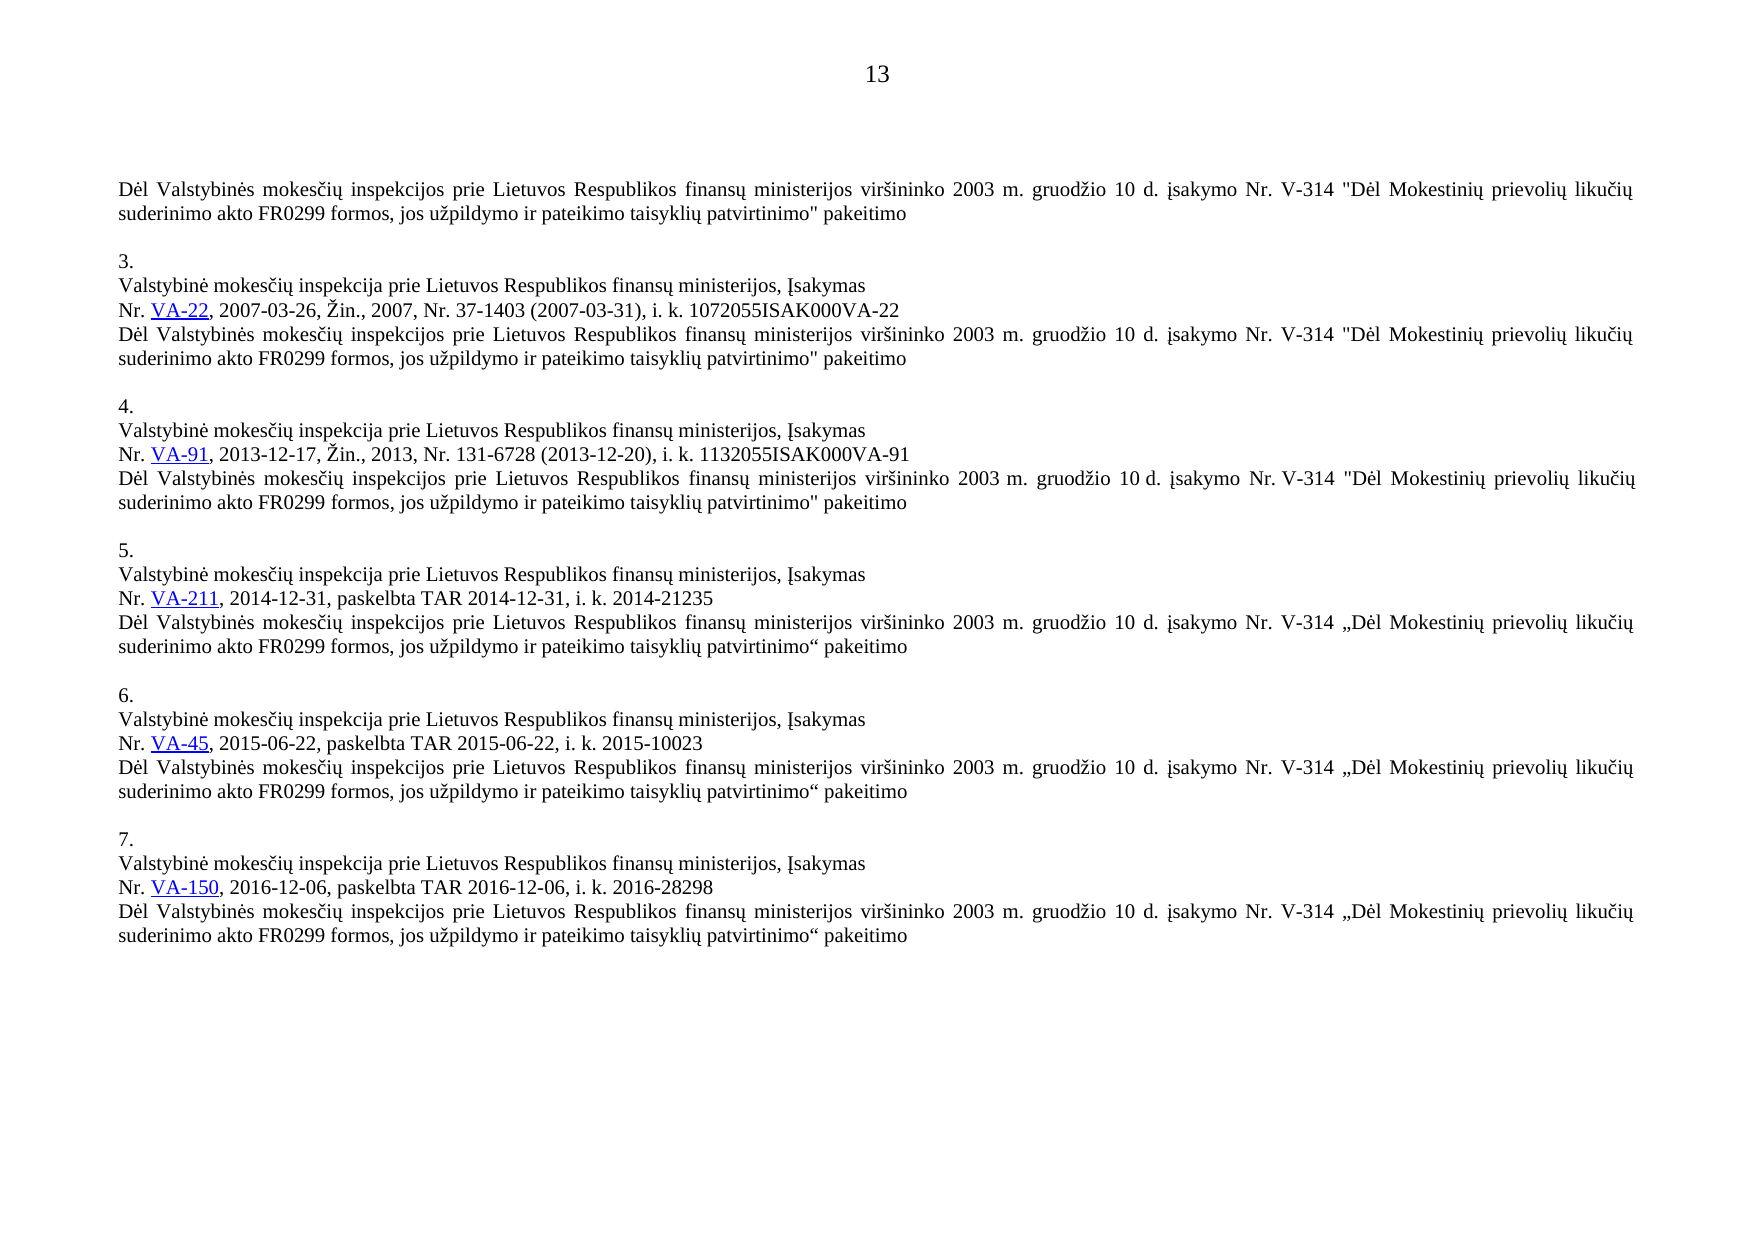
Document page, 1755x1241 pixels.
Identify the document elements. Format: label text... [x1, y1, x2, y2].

text 6. [118, 682, 1636, 707]
text Nr. VA-211, 2014-12-31, paskelbta TAR 2014-12-31, i. k. 2014-21235 [118, 586, 1636, 610]
text Dėl Valstybinės mokesčių inspekcijos prie Lietuvos Respublikos finansų ministerijos viršininko 2003 m. gruodžio 10 d. įsakymo Nr. V-314 "Dėl Mokestinių prievolių likučių suderinimo akto FR0299 formos, jos užpildymo ir pateikimo taisyklių patvirtinimo" pakeitimo [118, 177, 1636, 225]
text Nr. VA-22, 2007-03-26, Žin., 2007, Nr. 37-1403 (2007-03-31), i. k. 1072055ISAK000VA-22 [118, 297, 1636, 322]
text Valstybinė mokesčių inspekcija prie Lietuvos Respublikos finansų ministerijos, Įsakymas [118, 418, 1636, 442]
text Nr. VA-45, 2015-06-22, paskelbta TAR 2015-06-22, i. k. 2015-10023 [118, 731, 1636, 755]
text Dėl Valstybinės mokesčių inspekcijos prie Lietuvos Respublikos finansų ministerijos viršininko 2003 m. gruodžio 10 d. įsakymo Nr. V-314 "Dėl Mokestinių prievolių likučių suderinimo akto FR0299 formos, jos užpildymo ir pateikimo taisyklių patvirtinimo" pakeitimo [118, 322, 1636, 370]
text Nr. VA-150, 2016-12-06, paskelbta TAR 2016-12-06, i. k. 2016-28298 [118, 875, 1636, 899]
text Valstybinė mokesčių inspekcija prie Lietuvos Respublikos finansų ministerijos, Įsakymas [118, 707, 1636, 731]
text Dėl Valstybinės mokesčių inspekcijos prie Lietuvos Respublikos finansų ministerijos viršininko 2003 m. gruodžio 10 d. įsakymo Nr. V-314 „Dėl Mokestinių prievolių likučių suderinimo akto FR0299 formos, jos užpildymo ir pateikimo taisyklių patvirtinimo“ pakeitimo [118, 899, 1636, 947]
text 4. [118, 394, 1636, 418]
text Nr. VA-91, 2013-12-17, Žin., 2013, Nr. 131-6728 (2013-12-20), i. k. 1132055ISAK000VA-91 [118, 442, 1636, 466]
text Valstybinė mokesčių inspekcija prie Lietuvos Respublikos finansų ministerijos, Įsakymas [118, 851, 1636, 875]
text 5. [118, 538, 1636, 562]
text Dėl Valstybinės mokesčių inspekcijos prie Lietuvos Respublikos finansų ministerijos viršininko 2003 m. gruodžio 10 d. įsakymo Nr. V-314 „Dėl Mokestinių prievolių likučių suderinimo akto FR0299 formos, jos užpildymo ir pateikimo taisyklių patvirtinimo“ pakeitimo [118, 610, 1636, 658]
text 3. [118, 249, 1636, 273]
text Valstybinė mokesčių inspekcija prie Lietuvos Respublikos finansų ministerijos, Įsakymas [118, 273, 1636, 297]
text Dėl Valstybinės mokesčių inspekcijos prie Lietuvos Respublikos finansų ministerijos viršininko 2003 m. gruodžio 10 d. įsakymo Nr. V-314 "Dėl Mokestinių prievolių likučių suderinimo akto FR0299 formos, jos užpildymo ir pateikimo taisyklių patvirtinimo" pakeitimo [118, 466, 1636, 514]
text 7. [118, 827, 1636, 851]
text Valstybinė mokesčių inspekcija prie Lietuvos Respublikos finansų ministerijos, Įsakymas [118, 562, 1636, 586]
text Dėl Valstybinės mokesčių inspekcijos prie Lietuvos Respublikos finansų ministerijos viršininko 2003 m. gruodžio 10 d. įsakymo Nr. V-314 „Dėl Mokestinių prievolių likučių suderinimo akto FR0299 formos, jos užpildymo ir pateikimo taisyklių patvirtinimo“ pakeitimo [118, 755, 1636, 803]
